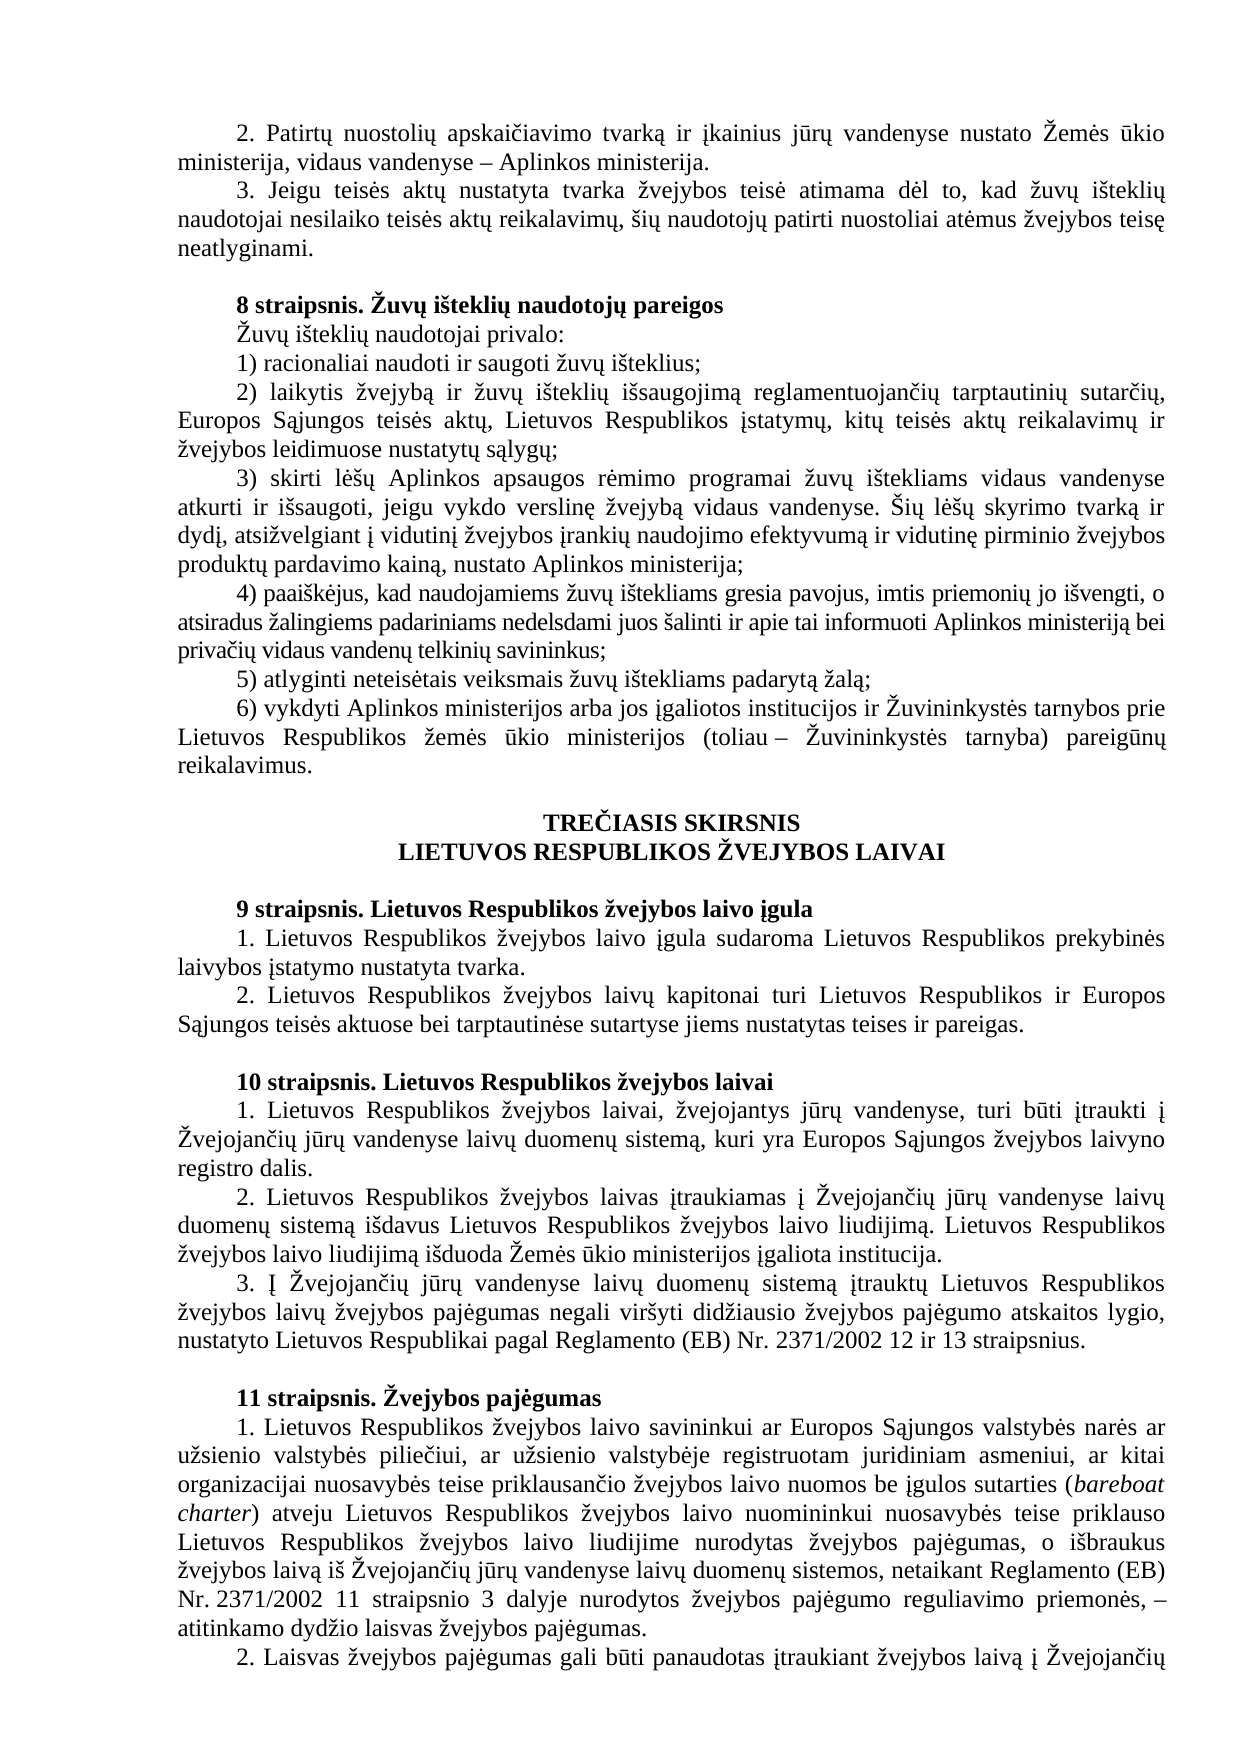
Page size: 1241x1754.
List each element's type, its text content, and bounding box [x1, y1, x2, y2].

text 2. Lietuvos Respublikos žvejybos laivas įtraukiamas į Žvejojančių jūrų vandenyse laivų duomenų sistemą išdavus Lietuvos Respublikos žvejybos laivo liudijimą. Lietuvos Respublikos žvejybos laivo liudijimą išduoda Žemės ūkio ministerijos įgaliota institucija. [177, 1182, 1166, 1268]
text LIETUVOS RESPUBLIKOS ŽVEJYBOS LAIVAI [177, 837, 1166, 866]
text TREČIASIS SKIRSNIS [177, 808, 1166, 837]
text 2. Patirtų nuostolių apskaičiavimo tvarką ir įkainius jūrų vandenyse nustato Žemės ūkio ministerija, vidaus vandenyse – Aplinkos ministerija. [177, 118, 1166, 176]
text 1) racionaliai naudoti ir saugoti žuvų išteklius; [177, 348, 1166, 377]
text 2) laikytis žvejybą ir žuvų išteklių išsaugojimą reglamentuojančių tarptautinių sutarčių, Europos Sąjungos teisės aktų, Lietuvos Respublikos įstatymų, kitų teisės aktų reikalavimų ir žvejybos leidimuose nustatytų sąlygų; [177, 377, 1166, 463]
text 1. Lietuvos Respublikos žvejybos laivai, žvejojantys jūrų vandenyse, turi būti įtraukti į Žvejojančių jūrų vandenyse laivų duomenų sistemą, kuri yra Europos Sąjungos žvejybos laivyno registro dalis. [177, 1096, 1166, 1182]
text Žuvų išteklių naudotojai privalo: [177, 319, 1166, 348]
text 10 straipsnis. Lietuvos Respublikos žvejybos laivai [177, 1067, 1166, 1096]
text 6) vykdyti Aplinkos ministerijos arba jos įgaliotos institucijos ir Žuvininkystės tarnybos prie Lietuvos Respublikos žemės ūkio ministerijos (toliau – Žuvininkystės tarnyba) pareigūnų reikalavimus. [177, 693, 1166, 779]
text 8 straipsnis. Žuvų išteklių naudotojų pareigos [177, 291, 1166, 319]
text 4) paaiškėjus, kad naudojamiems žuvų ištekliams gresia pavojus, imtis priemonių jo išvengti, o atsiradus žalingiems padariniams nedelsdami juos šalinti ir apie tai informuoti Aplinkos ministeriją bei privačių vidaus vandenų telkinių savininkus; [177, 578, 1166, 664]
text 5) atlyginti neteisėtais veiksmais žuvų ištekliams padarytą žalą; [177, 664, 1166, 693]
text 3. Jeigu teisės aktų nustatyta tvarka žvejybos teisė atimama dėl to, kad žuvų išteklių naudotojai nesilaiko teisės aktų reikalavimų, šių naudotojų patirti nuostoliai atėmus žvejybos teisę neatlyginami. [177, 176, 1166, 262]
text 1. Lietuvos Respublikos žvejybos laivo savininkui ar Europos Sąjungos valstybės narės ar užsienio valstybės piliečiui, ar užsienio valstybėje registruotam juridiniam asmeniui, ar kitai organizacijai nuosavybės teise priklausančio žvejybos laivo nuomos be įgulos sutarties (bareboat charter) atveju Lietuvos Respublikos žvejybos laivo nuomininkui nuosavybės teise priklauso Lietuvos Respublikos žvejybos laivo liudijime nurodytas žvejybos pajėgumas, o išbraukus žvejybos laivą iš Žvejojančių jūrų vandenyse laivų duomenų sistemos, netaikant Reglamento (EB) Nr. 2371/2002 11 straipsnio 3 dalyje nurodytos žvejybos pajėgumo reguliavimo priemonės, – atitinkamo dydžio laisvas žvejybos pajėgumas. [177, 1412, 1166, 1642]
text 1. Lietuvos Respublikos žvejybos laivo įgula sudaroma Lietuvos Respublikos prekybinės laivybos įstatymo nustatyta tvarka. [177, 923, 1166, 981]
text 3. Į Žvejojančių jūrų vandenyse laivų duomenų sistemą įtrauktų Lietuvos Respublikos žvejybos laivų žvejybos pajėgumas negali viršyti didžiausio žvejybos pajėgumo atskaitos lygio, nustatyto Lietuvos Respublikai pagal Reglamento (EB) Nr. 2371/2002 12 ir 13 straipsnius. [177, 1268, 1166, 1354]
text 2. Laisvas žvejybos pajėgumas gali būti panaudotas įtraukiant žvejybos laivą į Žvejojančių [177, 1642, 1166, 1671]
text 2. Lietuvos Respublikos žvejybos laivų kapitonai turi Lietuvos Respublikos ir Europos Sąjungos teisės aktuose bei tarptautinėse sutartyse jiems nustatytas teises ir pareigas. [177, 981, 1166, 1038]
text 11 straipsnis. Žvejybos pajėgumas [177, 1383, 1166, 1412]
text 9 straipsnis. Lietuvos Respublikos žvejybos laivo įgula [177, 894, 1166, 923]
text 3) skirti lėšų Aplinkos apsaugos rėmimo programai žuvų ištekliams vidaus vandenyse atkurti ir išsaugoti, jeigu vykdo verslinę žvejybą vidaus vandenyse. Šių lėšų skyrimo tvarką ir dydį, atsižvelgiant į vidutinį žvejybos įrankių naudojimo efektyvumą ir vidutinę pirminio žvejybos produktų pardavimo kainą, nustato Aplinkos ministerija; [177, 463, 1166, 578]
